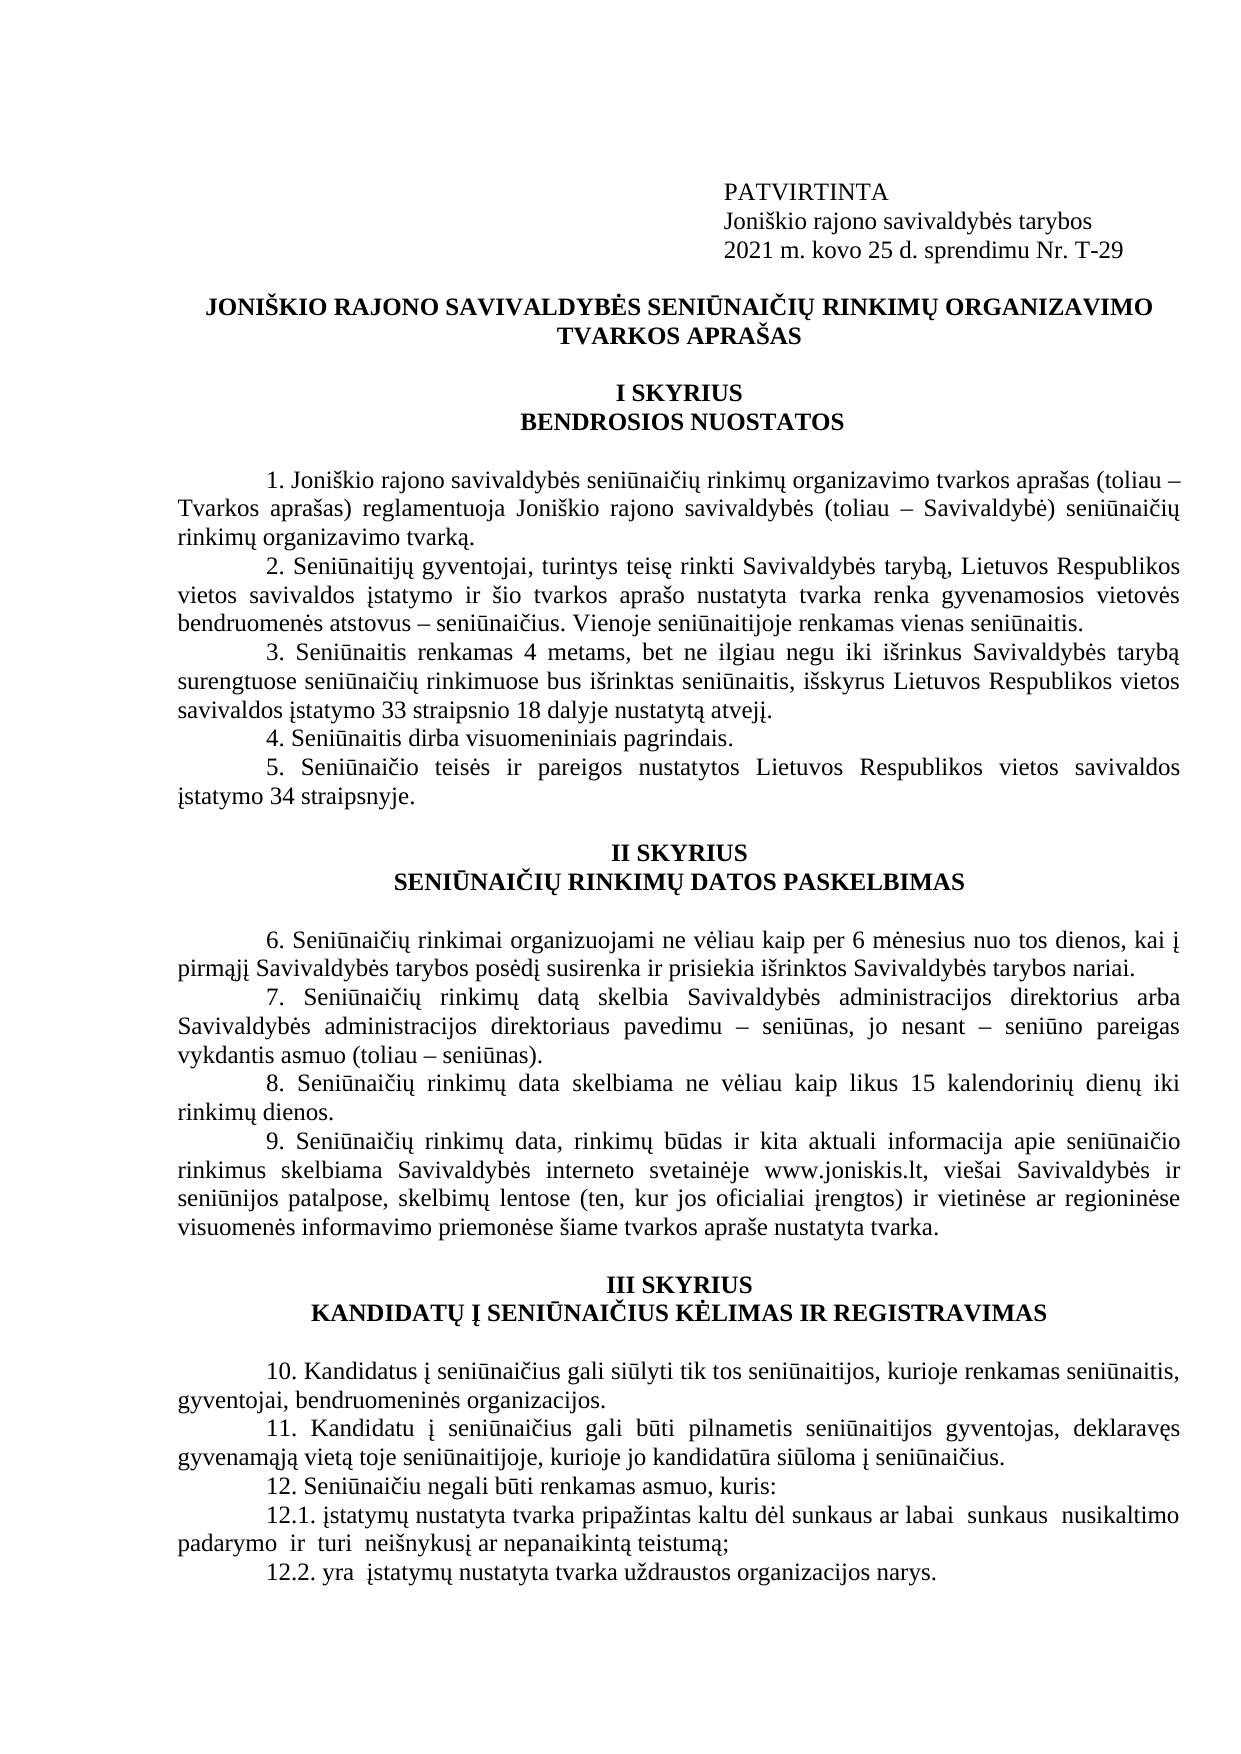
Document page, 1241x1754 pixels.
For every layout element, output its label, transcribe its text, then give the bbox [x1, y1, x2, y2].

text PATVIRTINTA [717, 177, 1181, 206]
text 9. Seniūnaičių rinkimų data, rinkimų būdas ir kita aktuali informacija apie seniūnaičio rinkimus skelbiama Savivaldybės interneto svetainėje www.joniskis.lt, viešai Savivaldybės ir seniūnijos patalpose, skelbimų lentose (ten, kur jos oficialiai įrengtos) ir vietinėse ar regioninėse visuomenės informavimo priemonėse šiame tvarkos apraše nustatyta tvarka. [177, 1126, 1181, 1241]
text 12.2. yra įstatymų nustatyta tvarka uždraustos organizacijos narys. [177, 1557, 1181, 1586]
text 3. Seniūnaitis renkamas 4 metams, bet ne ilgiau negu iki išrinkus Savivaldybės tarybą surengtuose seniūnaičių rinkimuose bus išrinktas seniūnaitis, išskyrus Lietuvos Respublikos vietos savivaldos įstatymo 33 straipsnio 18 dalyje nustatytą atvejį. [177, 637, 1181, 723]
text II SKYRIUS [177, 838, 1181, 867]
text KANDIDATŲ Į SENIŪNAIČIUS KĖLIMAS IR REGISTRAVIMAS [177, 1298, 1181, 1327]
text I SKYRIUS [177, 378, 1181, 407]
text 10. Kandidatus į seniūnaičius gali siūlyti tik tos seniūnaitijos, kurioje renkamas seniūnaitis, gyventojai, bendruomeninės organizacijos. [177, 1356, 1181, 1413]
text Joniškio rajono savivaldybės tarybos [177, 206, 1181, 235]
text SENIŪNAIČIŲ RINKIMŲ DATOS PASKELBIMAS [177, 867, 1181, 896]
text 12. Seniūnaičiu negali būti renkamas asmuo, kuris: [177, 1471, 1181, 1500]
text 7. Seniūnaičių rinkimų datą skelbia Savivaldybės administracijos direktorius arba Savivaldybės administracijos direktoriaus pavedimu – seniūnas, jo nesant – seniūno pareigas vykdantis asmuo (toliau – seniūnas). [177, 982, 1181, 1068]
text 2021 m. kovo 25 d. sprendimu Nr. T-29 [717, 235, 1181, 263]
text BENDROSIOS NUOSTATOS [177, 407, 1181, 436]
text 11. Kandidatu į seniūnaičius gali būti pilnametis seniūnaitijos gyventojas, deklaravęs gyvenamąją vietą toje seniūnaitijoje, kurioje jo kandidatūra siūloma į seniūnaičius. [177, 1413, 1181, 1471]
text 1. Joniškio rajono savivaldybės seniūnaičių rinkimų organizavimo tvarkos aprašas (toliau – Tvarkos aprašas) reglamentuoja Joniškio rajono savivaldybės (toliau – Savivaldybė) seniūnaičių rinkimų organizavimo tvarką. [177, 465, 1181, 551]
text 2. Seniūnaitijų gyventojai, turintys teisę rinkti Savivaldybės tarybą, Lietuvos Respublikos vietos savivaldos įstatymo ir šio tvarkos aprašo nustatyta tvarka renka gyvenamosios vietovės bendruomenės atstovus – seniūnaičius. Vienoje seniūnaitijoje renkamas vienas seniūnaitis. [177, 551, 1181, 637]
text 4. Seniūnaitis dirba visuomeniniais pagrindais. [177, 723, 1181, 752]
text 12.1. įstatymų nustatyta tvarka pripažintas kaltu dėl sunkaus ar labai sunkaus nusikaltimo padarymo ir turi neišnykusį ar nepanaikintą teistumą; [177, 1500, 1181, 1557]
text III SKYRIUS [177, 1270, 1181, 1298]
text 5. Seniūnaičio teisės ir pareigos nustatytos Lietuvos Respublikos vietos savivaldos įstatymo 34 straipsnyje. [177, 752, 1181, 810]
text JONIŠKIO RAJONO SAVIVALDYBĖS SENIŪNAIČIŲ RINKIMŲ ORGANIZAVIMO TVARKOS APRAŠAS [177, 292, 1181, 350]
text 8. Seniūnaičių rinkimų data skelbiama ne vėliau kaip likus 15 kalendorinių dienų iki rinkimų dienos. [177, 1068, 1181, 1126]
text 6. Seniūnaičių rinkimai organizuojami ne vėliau kaip per 6 mėnesius nuo tos dienos, kai į pirmąjį Savivaldybės tarybos posėdį susirenka ir prisiekia išrinktos Savivaldybės tarybos nariai. [177, 925, 1181, 982]
